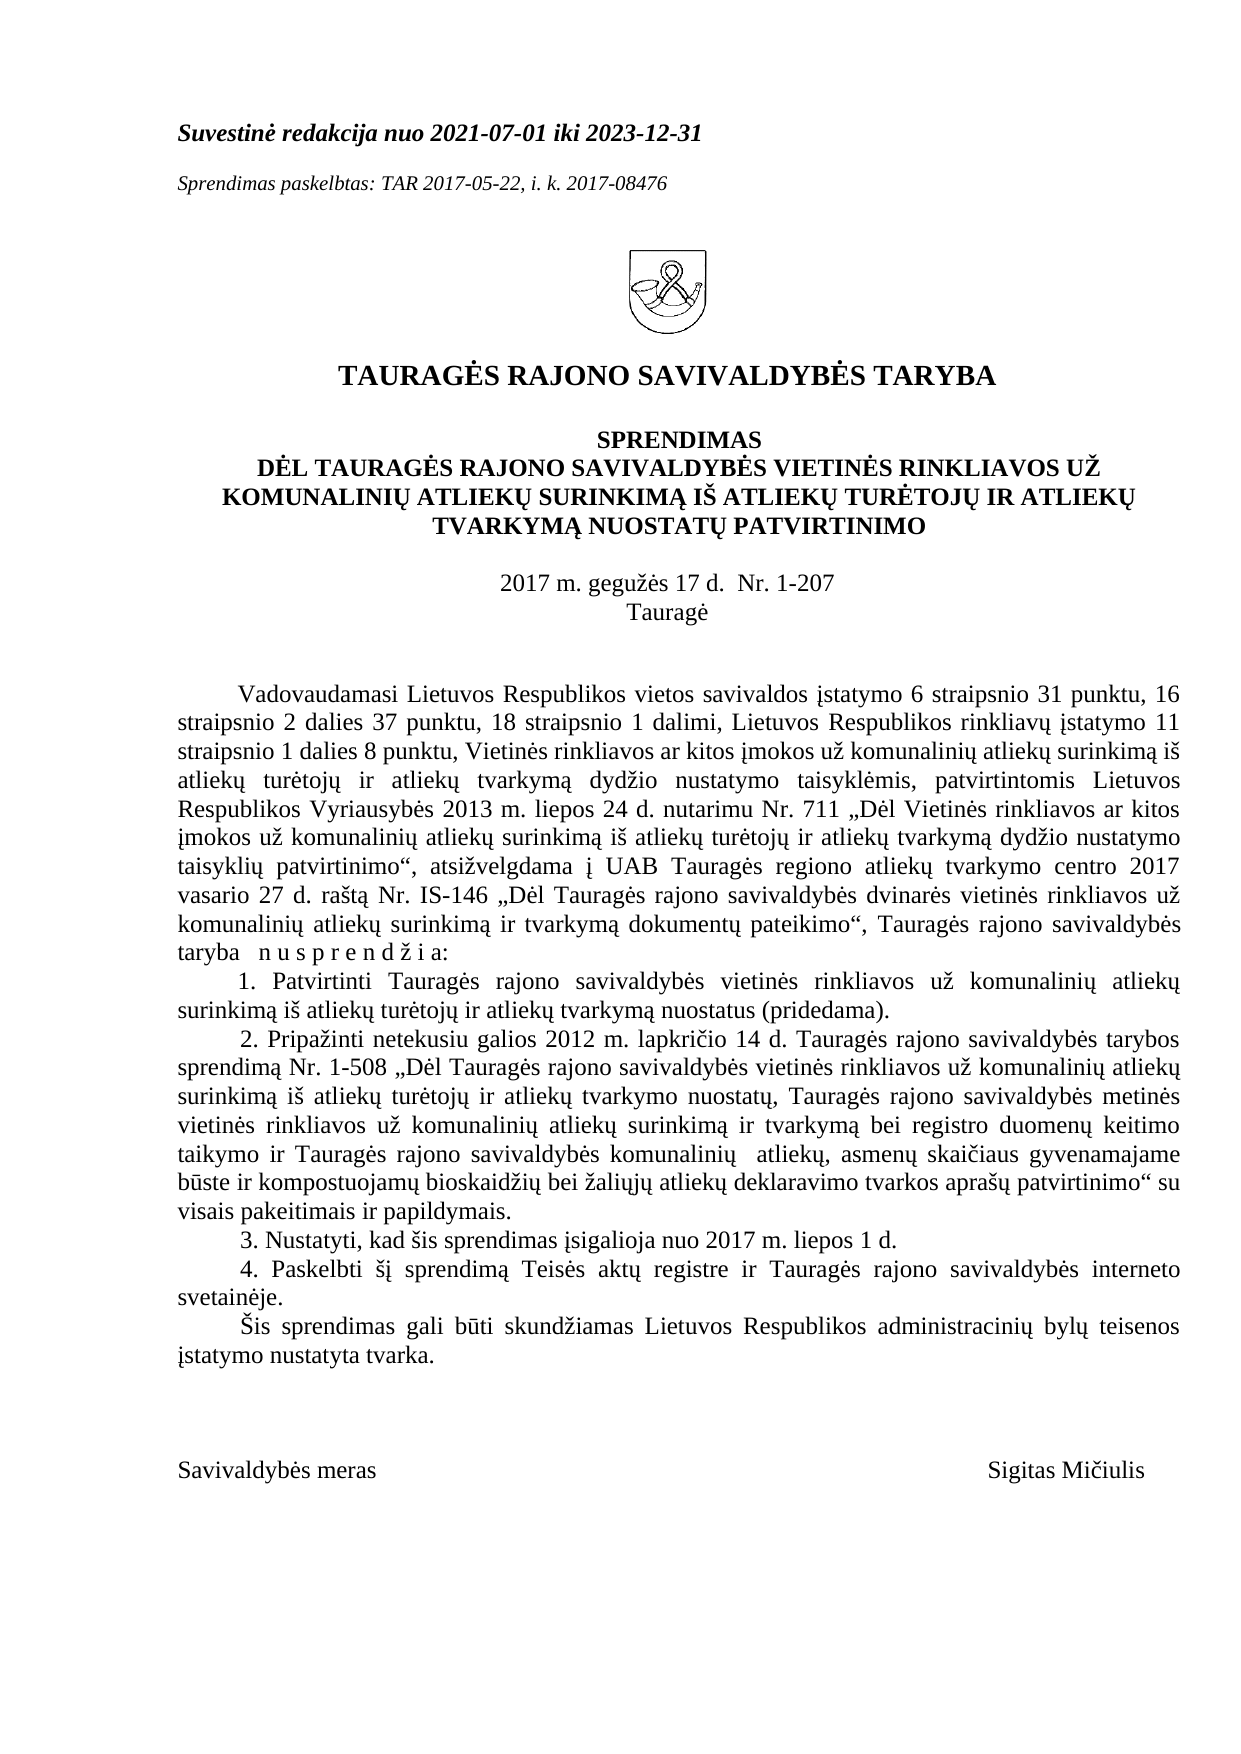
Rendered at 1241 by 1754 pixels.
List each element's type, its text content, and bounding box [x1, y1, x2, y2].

text Tauragė [148, 597, 1157, 626]
text 4. Paskelbti šį sprendimą Teisės aktų registre ir Tauragės rajono savivaldybės interneto svetainėje. [177, 1254, 1181, 1311]
text SPRENDIMAS [177, 425, 1181, 453]
text 1. Patvirtinti Tauragės rajono savivaldybės vietinės rinkliavos už komunalinių atliekų surinkimą iš atliekų turėtojų ir atliekų tvarkymą nuostatus (pridedama). [177, 966, 1181, 1024]
text Šis sprendimas gali būti skundžiamas Lietuvos Respublikos administracinių bylų teisenos įstatymo nustatyta tvarka. [177, 1311, 1181, 1369]
text 2. Pripažinti netekusiu galios 2012 m. lapkričio 14 d. Tauragės rajono savivaldybės tarybos sprendimą Nr. 1-508 „Dėl Tauragės rajono savivaldybės vietinės rinkliavos už komunalinių atliekų surinkimą iš atliekų turėtojų ir atliekų tvarkymo nuostatų, Tauragės rajono savivaldybės metinės vietinės rinkliavos už komunalinių atliekų surinkimą ir tvarkymą bei registro duomenų keitimo taikymo ir Tauragės rajono savivaldybės komunalinių atliekų, asmenų skaičiaus gyvenamajame būste ir kompostuojamų bioskaidžių bei žaliųjų atliekų deklaravimo tvarkos aprašų patvirtinimo“ su visais pakeitimais ir papildymais. [177, 1024, 1181, 1225]
text TAURAGĖS RAJONO SAVIVALDYBĖS TARYBA [148, 358, 1157, 391]
text Savivaldybės meras Sigitas Mičiulis [177, 1455, 1157, 1484]
text Vadovaudamasi Lietuvos Respublikos vietos savivaldos įstatymo 6 straipsnio 31 punktu, 16 straipsnio 2 dalies 37 punktu, 18 straipsnio 1 dalimi, Lietuvos Respublikos rinkliavų įstatymo 11 straipsnio 1 dalies 8 punktu, Vietinės rinkliavos ar kitos įmokos už komunalinių atliekų surinkimą iš atliekų turėtojų ir atliekų tvarkymą dydžio nustatymo taisyklėmis, patvirtintomis Lietuvos Respublikos Vyriausybės 2013 m. liepos 24 d. nutarimu Nr. 711 „Dėl Vietinės rinkliavos ar kitos įmokos už komunalinių atliekų surinkimą iš atliekų turėtojų ir atliekų tvarkymą dydžio nustatymo taisyklių patvirtinimo“, atsižvelgdama į UAB Tauragės regiono atliekų tvarkymo centro 2017 vasario 27 d. raštą Nr. IS-146 „Dėl Tauragės rajono savivaldybės dvinarės vietinės rinkliavos už komunalinių atliekų surinkimą ir tvarkymą dokumentų pateikimo“, Tauragės rajono savivaldybės taryba n u s p r e n d ž i a: [177, 679, 1181, 966]
text DĖL TAURAGĖS RAJONO SAVIVALDYBĖS VIETINĖS RINKLIAVOS UŽ KOMUNALINIŲ ATLIEKŲ SURINKIMĄ IŠ ATLIEKŲ TURĖTOJŲ IR ATLIEKŲ TVARKYMĄ NUOSTATŲ PATVIRTINIMO [177, 453, 1181, 540]
text Suvestinė redakcija nuo 2021-07-01 iki 2023-12-31 [177, 118, 1181, 147]
text 3. Nustatyti, kad šis sprendimas įsigalioja nuo 2017 m. liepos 1 d. [177, 1225, 1181, 1254]
text Sprendimas paskelbtas: TAR 2017-05-22, i. k. 2017-08476 [177, 171, 1181, 195]
text 2017 m. gegužės 17 d. Nr. 1-207 [148, 568, 1157, 597]
